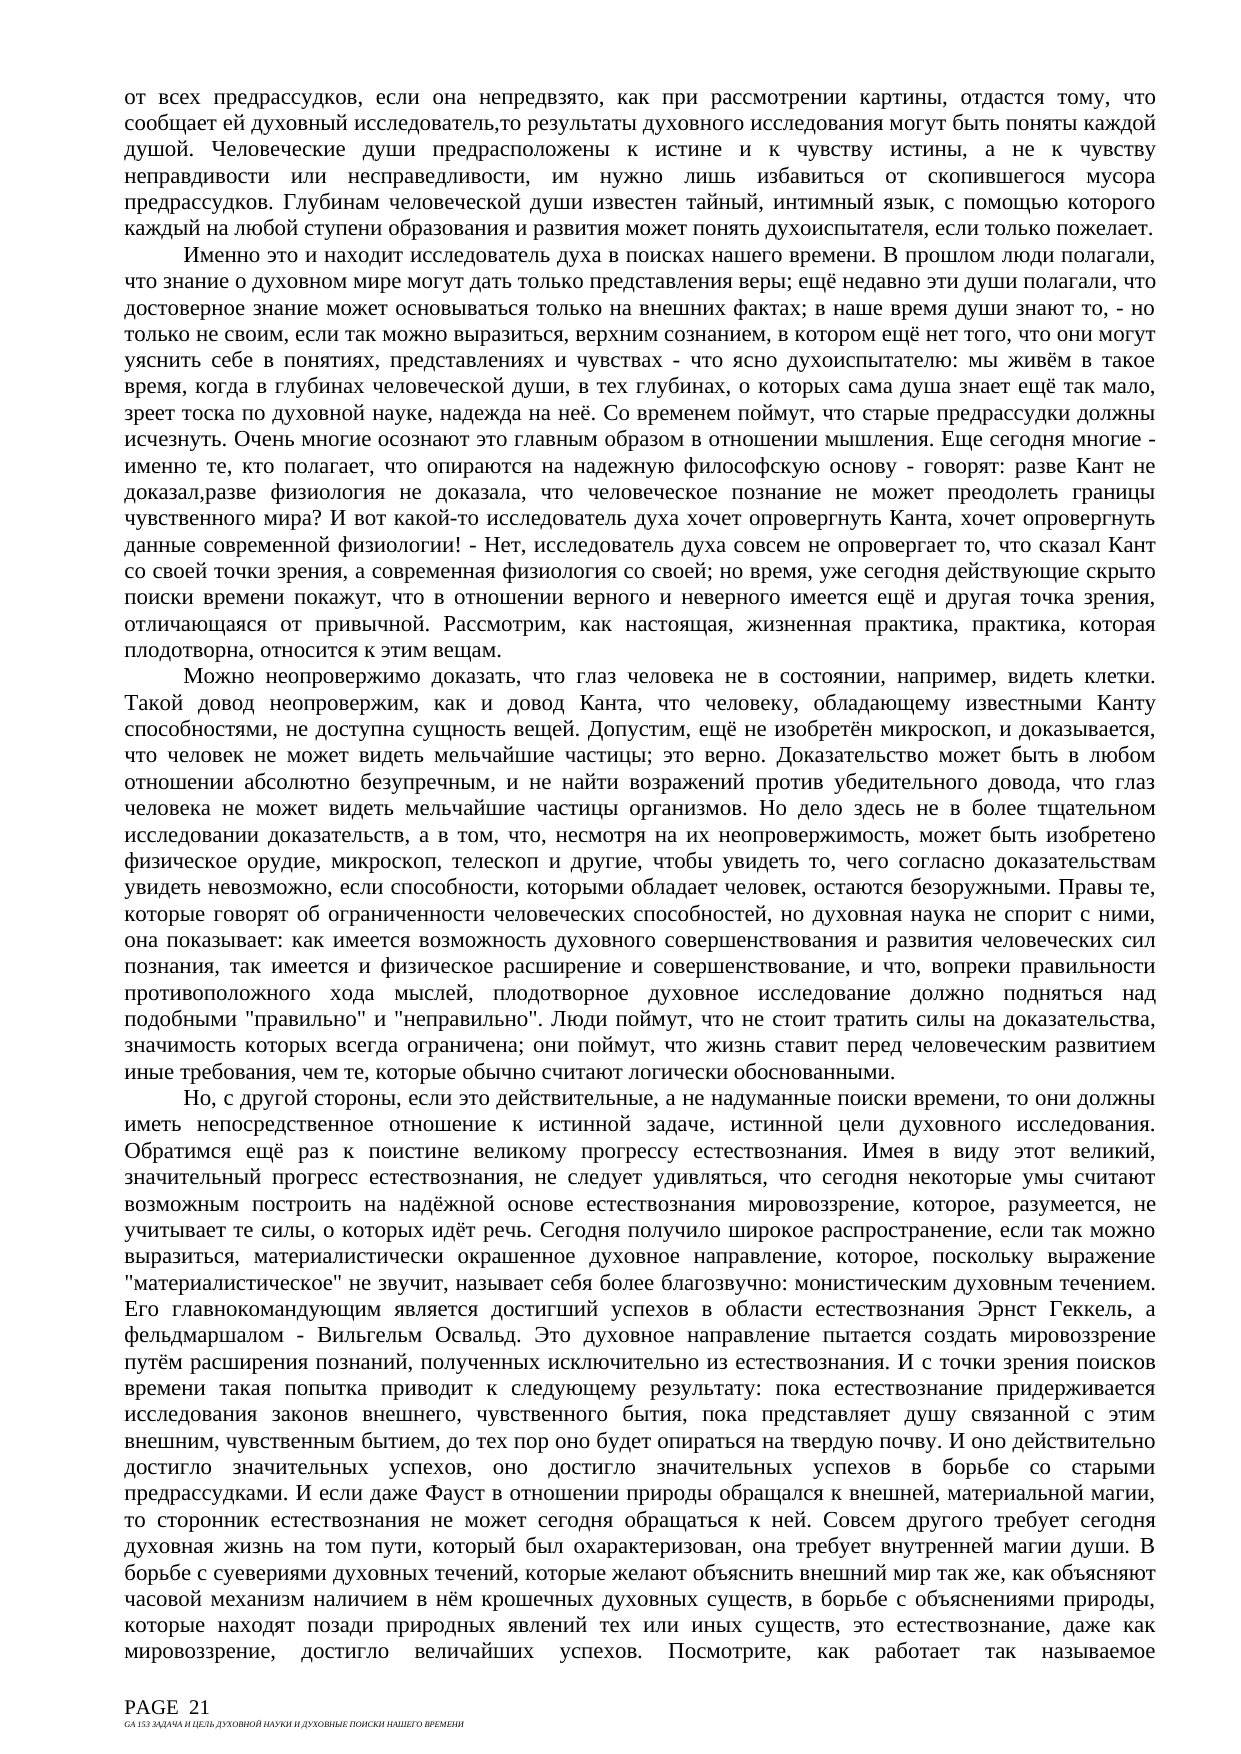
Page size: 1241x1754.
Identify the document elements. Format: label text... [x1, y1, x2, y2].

text Но, с другой стороны, если это действительные, а не надуманные поиски времени, то они должны иметь непосредственное отношение к истинной задаче, истинной цели духовного исследования. Обратимся ещё раз к поистине великому прогрессу естествознания. Имея в виду этот великий, значительный прогресс естествознания, не следует удивляться, что сегодня некоторые умы считают возможным построить на надёжной основе естествознания мировоззрение, которое, разумеется, не учитывает те силы, о которых идёт речь. Сегодня получило широкое распространение, если так можно выразиться, материалистически окрашенное духовное направление, которое, поскольку выражение "материалистическое" не звучит, называет себя более благозвучно: монистическим духовным течением. Его главнокомандующим является достигший успехов в области естествознания Эрнст Геккель, а фельдмаршалом - Вильгельм Освальд. Это духовное направление пытается создать мировоззрение путём расширения познаний, полученных исключительно из естествознания. И с точки зрения поисков времени такая попытка приводит к следующему результату: пока естествознание придерживается исследования законов внешнего, чувственного бытия, пока представляет душу связанной с этим внешним, чувственным бытием, до тех пор оно будет опираться на твердую почву. И оно действительно достигло значительных успехов, оно достигло значительных успехов в борьбе со старыми предрассудками. И если даже Фауст в отношении природы обращался к внешней, материальной магии, то сторонник естествознания не может сегодня обращаться к ней. Совсем другого требует сегодня духовная жизнь на том пути, который был охарактеризован, она требует внутренней магии души. В борьбе с суевериями духовных течений, которые желают объяснить внешний мир так же, как объясняют часовой механизм наличием в нём крошечных духовных существ, в борьбе с объяснениями природы, которые находят позади природных явлений тех или иных существ, это естествознание, даже как мировоззрение, достигло величайших успехов. Посмотрите, как работает так называемое [124, 1084, 1157, 1664]
text Можно неопровержимо доказать, что глаз человека не в состоянии, например, видеть клетки. Такой довод неопровержим, как и довод Канта, что человеку, обладающему известными Канту способностями, не доступна сущность вещей. Допустим, ещё не изобретён микроскоп, и доказывается, что человек не может видеть мельчайшие частицы; это верно. Доказательство может быть в любом отношении абсолютно безупречным, и не найти возражений против убедительного довода, что глаз человека не может видеть мельчайшие частицы организмов. Но дело здесь не в более тщательном исследовании доказательств, а в том, что, несмотря на их неопровержимость, может быть изобретено физическое орудие, микроскоп, телескоп и другие, чтобы увидеть то, чего согласно доказательствам увидеть невозможно, если способности, которыми обладает человек, остаются безоружными. Правы те, которые говорят об ограниченности человеческих способностей, но духовная наука не спорит с ними, она показывает: как имеется возможность духовного совершенствования и развития человеческих сил познания, так имеется и физическое расширение и совершенствование, и что, вопреки правильности противоположного хода мыслей, плодотворное духовное исследование должно подняться над подобными "правильно" и "неправильно". Люди поймут, что не стоит тратить силы на доказательства, значимость которых всегда ограничена; они поймут, что жизнь ставит перед человеческим развитием иные требования, чем те, которые обычно считают логически обоснованными. [124, 662, 1157, 1084]
text от всех предрассудков, если она непредвзято, как при рассмотрении картины, отдастся тому, что сообщает ей духовный исследователь,то результаты духовного исследования могут быть поняты каждой душой. Человеческие души предрасположены к истине и к чувству истины, а не к чувству неправдивости или несправедливости, им нужно лишь избавиться от скопившегося мусора предрассудков. Глубинам человеческой души известен тайный, интимный язык, с помощью которого каждый на любой ступени образования и развития может понять духоиспытателя, если только пожелает. [124, 83, 1157, 241]
text Именно это и находит исследователь духа в поисках нашего времени. В прошлом люди полагали, что знание о духовном мире могут дать только представления веры; ещё недавно эти души полагали, что достоверное знание может основываться только на внешних фактах; в наше время души знают то, - но только не своим, если так можно выразиться, верхним сознанием, в котором ещё нет того, что они могут уяснить себе в понятиях, представлениях и чувствах - что ясно духоиспытателю: мы живём в такое время, когда в глубинах человеческой души, в тех глубинах, о которых сама душа знает ещё так мало, зреет тоска по духовной науке, надежда на неё. Со временем поймут, что старые предрассудки должны исчезнуть. Очень многие осознают это главным образом в отношении мышления. Еще сегодня многие - именно те, кто полагает, что опираются на надежную философскую основу - говорят: разве Кант не доказал,разве физиология не доказала, что человеческое познание не может преодолеть границы чувственного мира? И вот какой-то исследователь духа хочет опровергнуть Канта, хочет опровергнуть данные современной физиологии! - Нет, исследователь духа совсем не опровергает то, что сказал Кант со своей точки зрения, а современная физиология со своей; но время, уже сегодня действующие скрыто поиски времени покажут, что в отношении верного и неверного имеется ещё и другая точка зрения, отличающаяся от привычной. Рассмотрим, как настоящая, жизненная практика, практика, которая плодотворна, относится к этим вещам. [124, 241, 1157, 662]
